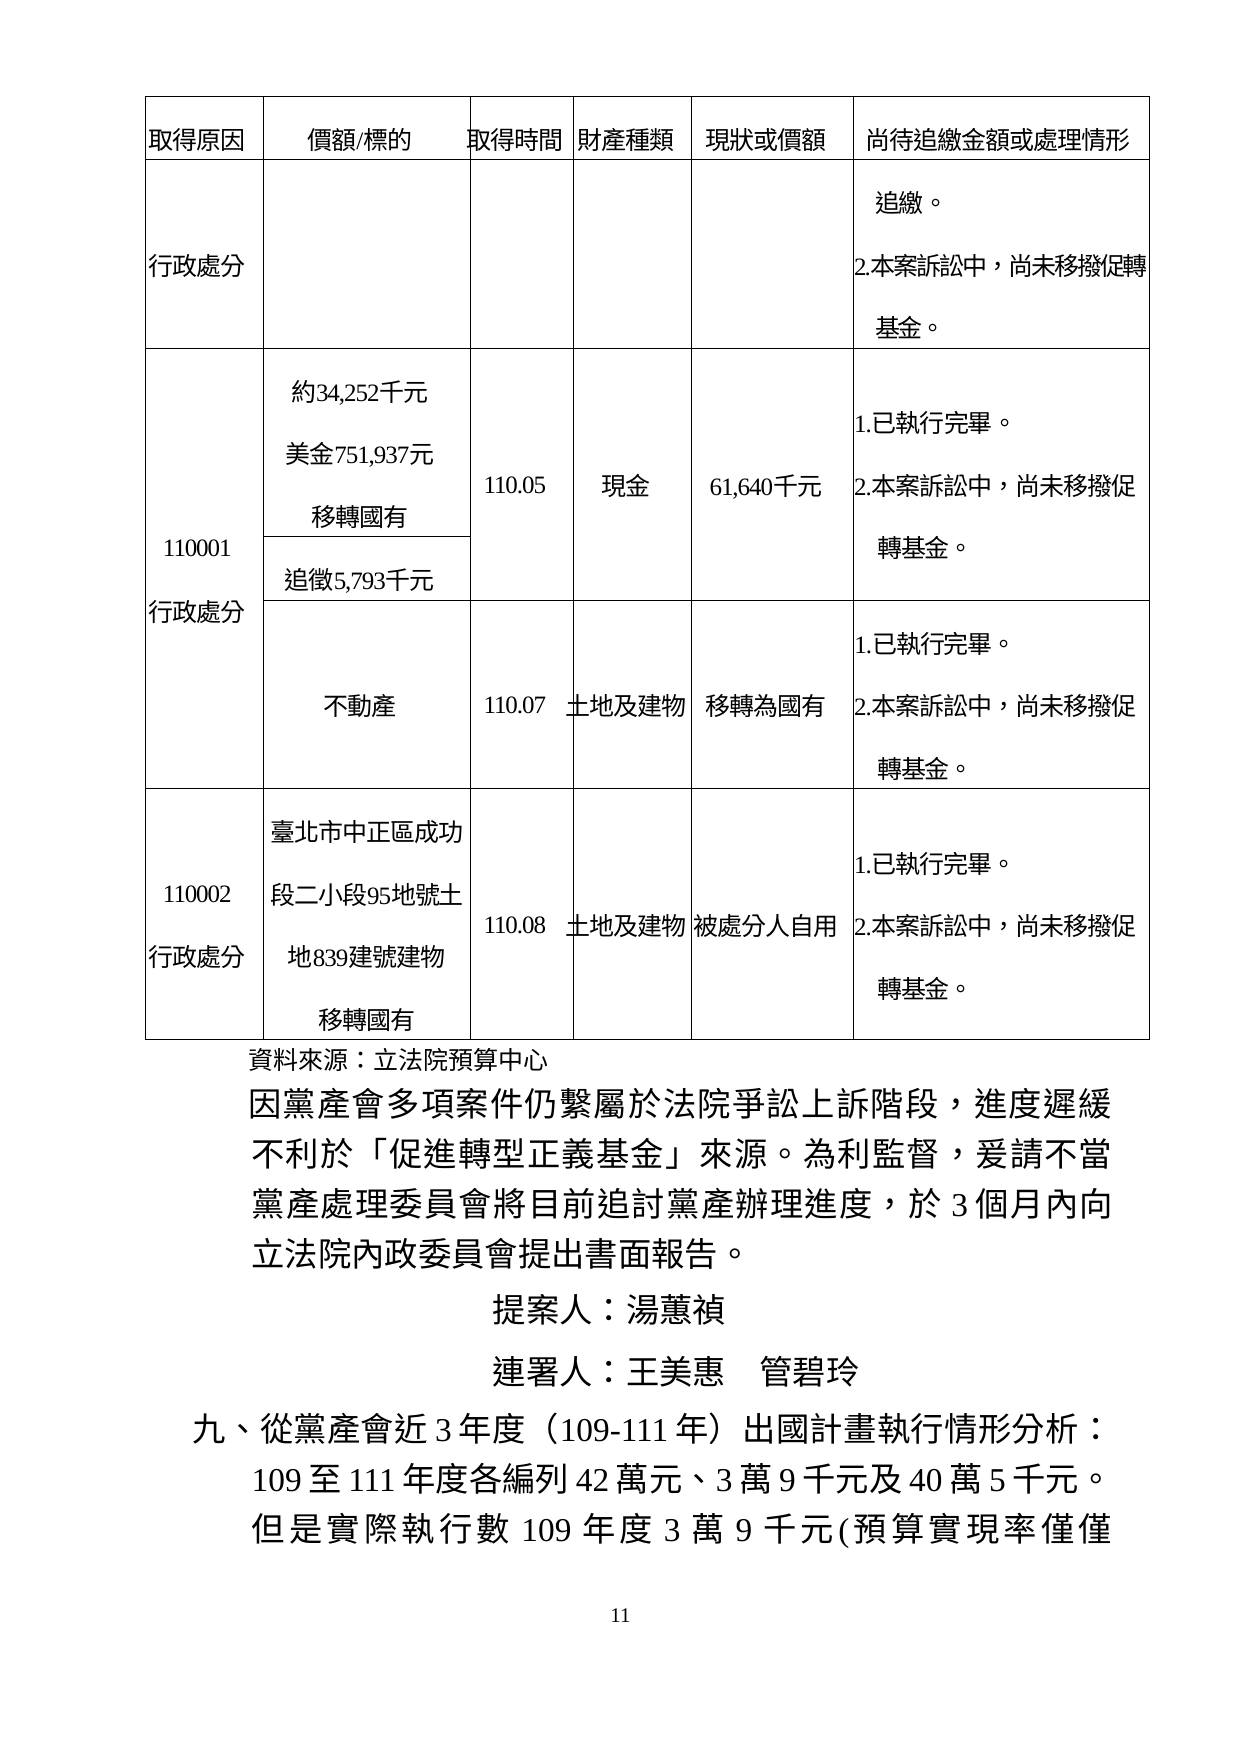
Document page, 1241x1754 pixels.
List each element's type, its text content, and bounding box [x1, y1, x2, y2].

table_cell 1.已執行完畢。 2.本案訴訟中，尚未移撥促轉基金。 [854, 789, 1149, 1039]
table_cell 110.05 [471, 349, 573, 600]
table_cell 土地及建物 [574, 601, 691, 788]
table_cell [574, 160, 691, 348]
table_header 財產種類 [574, 97, 691, 159]
table_cell [471, 160, 573, 348]
table_cell 追徵5,793千元 [264, 537, 470, 600]
table_cell 土地及建物 [574, 789, 691, 1039]
table_cell 110001 行政處分 [146, 349, 263, 788]
text 連署人：王美惠 管碧玲 [192, 1339, 1110, 1402]
table_header 現狀或價額 [692, 97, 853, 159]
text 資料來源：立法院預算中心 [248, 1040, 1194, 1077]
table_cell 移轉為國有 [692, 601, 853, 788]
table_cell 追繳。 2.本案訴訟中，尚未移撥促轉基金。 [854, 160, 1149, 348]
table_cell 110002 行政處分 [146, 789, 263, 1039]
text 九、從黨產會近3年度（109-111年）出國計畫執行情形分析：109至111年度各編列42萬元、3萬9千元及40萬5千元。但是實際執行數109年度3萬9千元(預算實現率僅僅 [192, 1402, 1113, 1552]
text 因黨產會多項案件仍繫屬於法院爭訟上訴階段，進度遲緩，不利於「促進轉型正義基金」來源。為利監督，爰請不當黨產處理委員會將目前追討黨產辦理進度，於3個月內向立法院內政委員會提出書面報告。 [248, 1077, 1113, 1277]
table_cell 1.已執行完畢。 2.本案訴訟中，尚未移撥促轉基金。 [854, 601, 1149, 788]
table_header 取得原因 [146, 97, 263, 159]
table_cell 約34,252千元 美金751,937元 移轉國有 [264, 349, 470, 536]
text 提案人：湯蕙禎 [192, 1277, 1110, 1339]
table_header 價額/標的 [264, 97, 470, 159]
table_cell 1.已執行完畢。 2.本案訴訟中，尚未移撥促轉基金。 [854, 349, 1149, 600]
table_cell [264, 160, 470, 348]
table_cell 61,640千元 [692, 349, 853, 600]
table_header 取得時間 [471, 97, 573, 159]
table_cell 行政處分 [146, 160, 263, 348]
table_cell 不動產 [264, 601, 470, 788]
table_cell 現金 [574, 349, 691, 600]
table_cell 110.08 [471, 789, 573, 1039]
table_cell [692, 160, 853, 348]
table_header 尚待追繳金額或處理情形 [854, 97, 1149, 159]
table_cell 被處分人自用 [692, 789, 853, 1039]
table_cell 110.07 [471, 601, 573, 788]
table_cell 臺北市中正區成功段二小段95地號土地839建號建物 移轉國有 [264, 789, 470, 1039]
